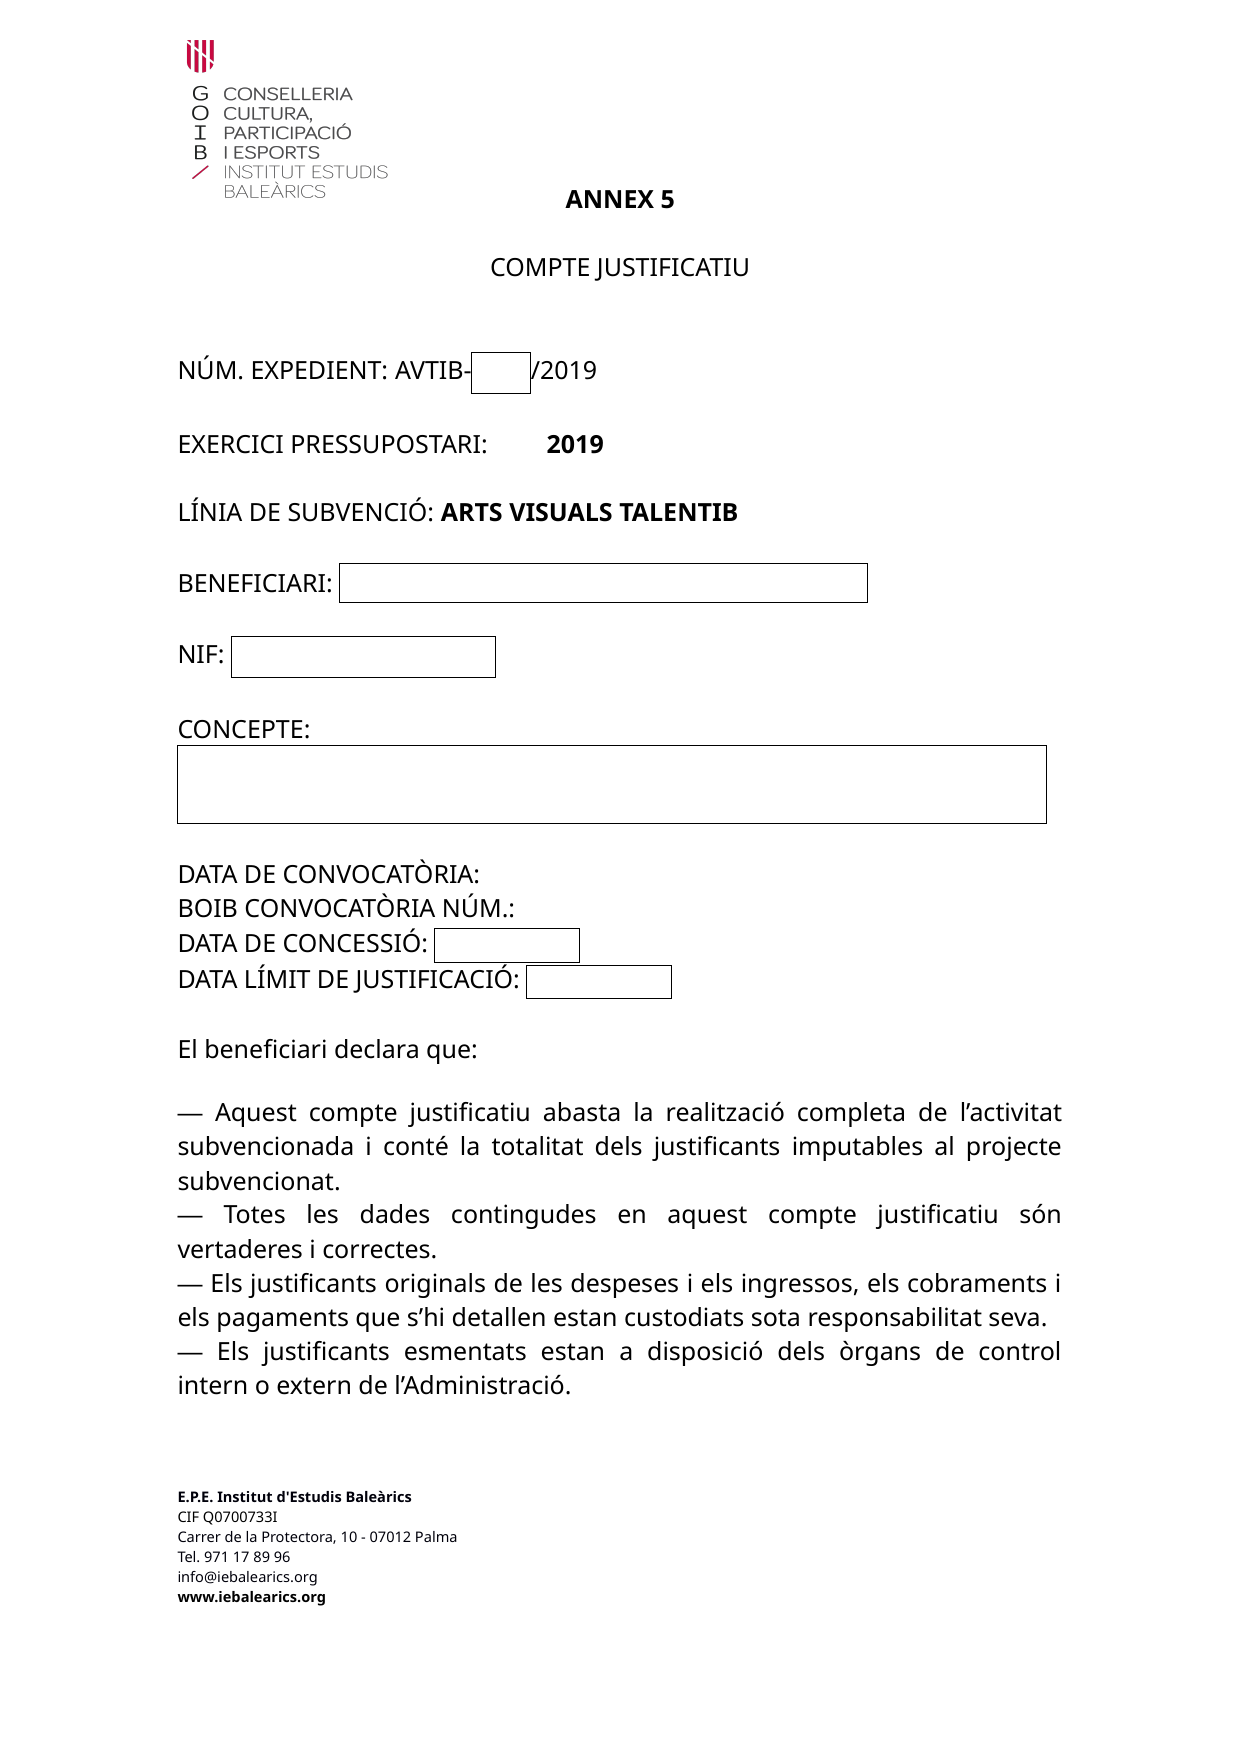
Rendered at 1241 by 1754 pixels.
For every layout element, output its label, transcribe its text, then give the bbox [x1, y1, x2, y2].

text COMPTE JUSTIFICATIU [177, 250, 1063, 284]
text /2019 [531, 352, 1063, 393]
text — Els justificants esmentats estan a disposició dels òrgans de control intern o extern de l’Administració. [177, 1333, 1063, 1402]
text EXERCICI PRESSUPOSTARI: 2019 [177, 427, 1063, 461]
text — Aquest compte justificatiu abasta la realització completa de l’activitat subvencionada i conté la totalitat dels justificants imputables al projecte subvencionat. [177, 1095, 1063, 1197]
text NIF: [177, 636, 231, 677]
text — Els justificants originals de les despeses i els ingressos, els cobraments i els pagaments que s’hi detallen estan custodiats sota responsabilitat seva. [177, 1265, 1063, 1333]
text BENEFICIARI: [177, 563, 339, 602]
text ANNEX 5 [427, 182, 1063, 216]
text DATA LÍMIT DE JUSTIFICACIÓ: [177, 962, 1063, 998]
text El beneficiari declara que: [177, 1032, 1063, 1066]
text BOIB CONVOCATÒRIA NÚM.: [177, 891, 1063, 925]
text CONCEPTE: [177, 711, 1063, 745]
picture [169, 22, 427, 223]
text — Totes les dades contingudes en aquest compte justificatiu són vertaderes i correctes. [177, 1197, 1063, 1265]
text [868, 563, 1063, 602]
text LÍNIA DE SUBVENCIÓ: ARTS VISUALS TALENTIB [177, 495, 1063, 529]
text NÚM. EXPEDIENT: AVTIB- [177, 352, 471, 393]
text DATA DE CONVOCATÒRIA: [177, 857, 1063, 891]
text DATA DE CONCESSIÓ: [177, 925, 1063, 962]
text [496, 636, 1063, 677]
